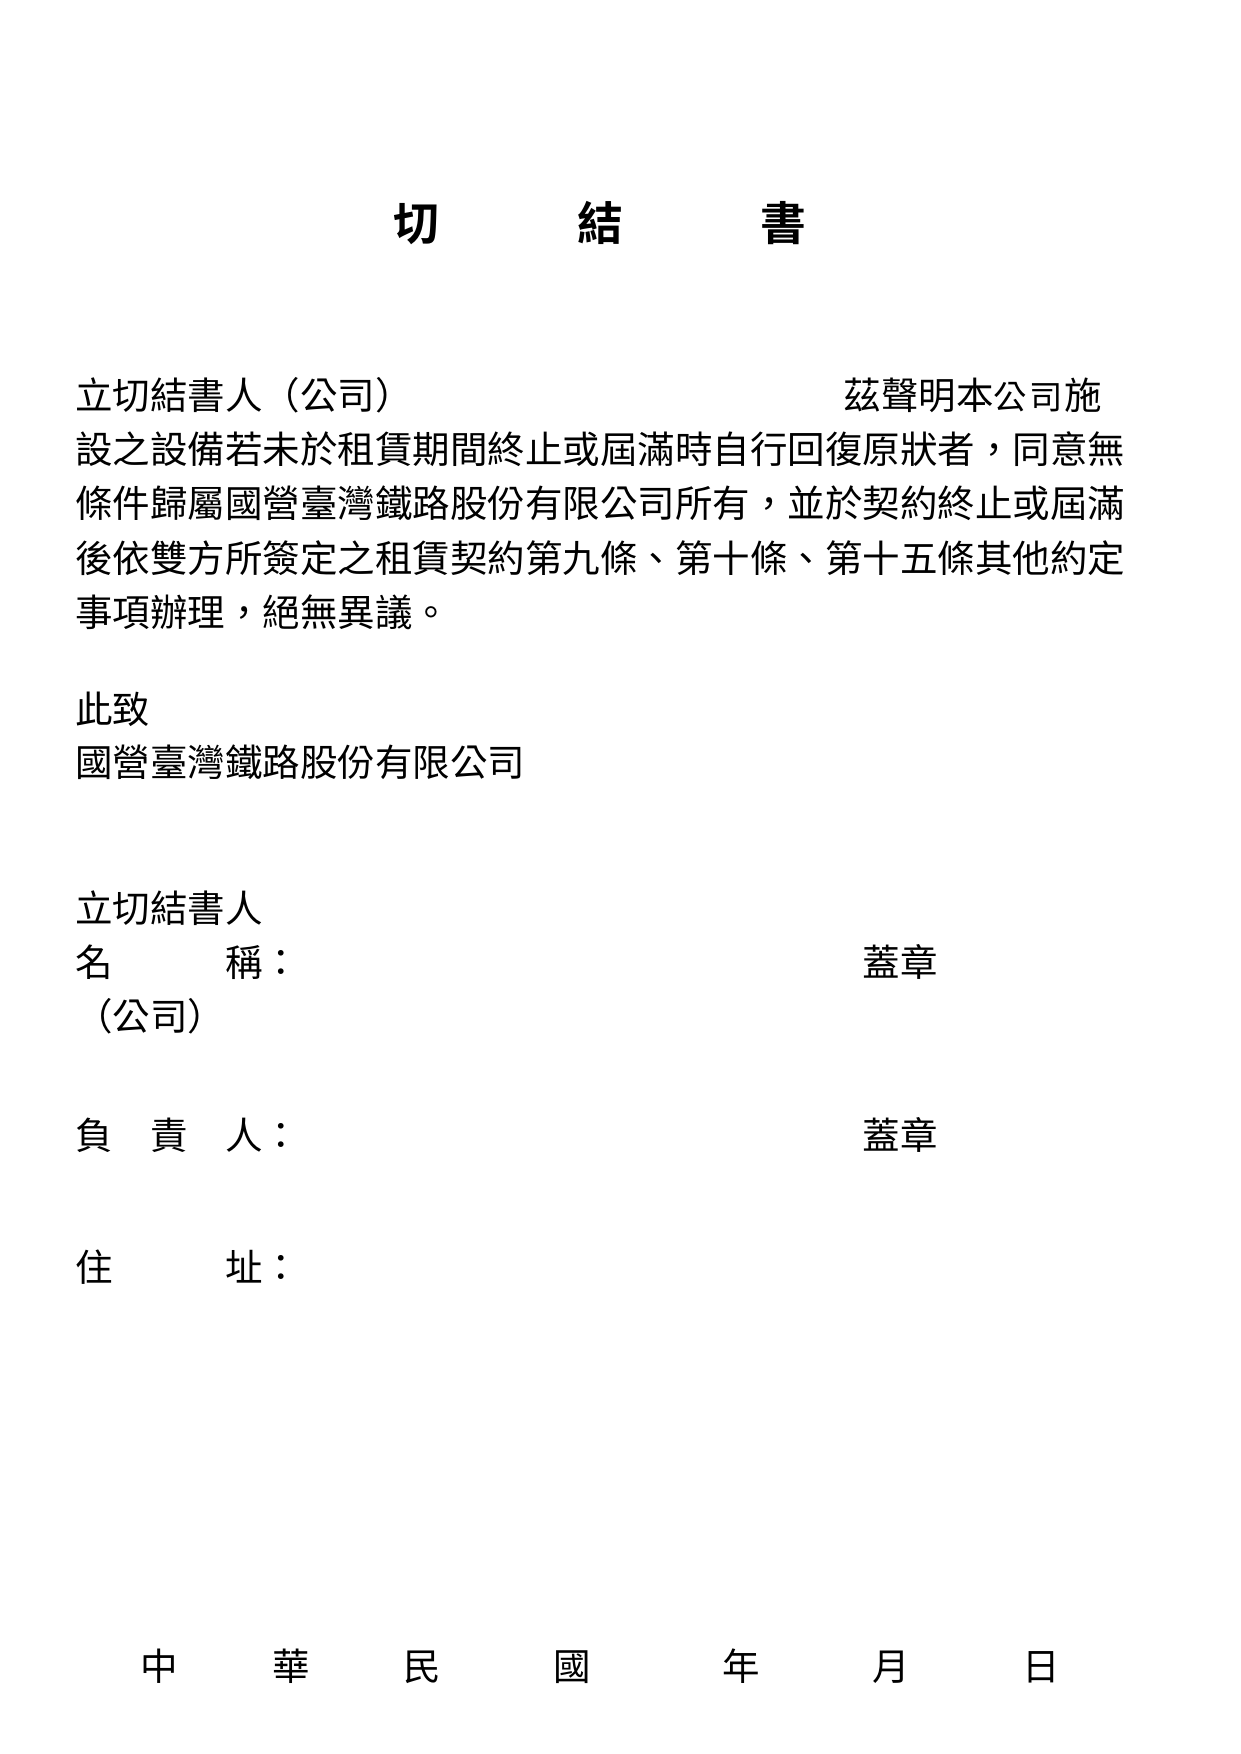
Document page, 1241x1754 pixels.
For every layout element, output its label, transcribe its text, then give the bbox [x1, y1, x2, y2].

text 此致 [75, 685, 1125, 733]
text 立切結書人（公司） 茲聲明本公司施設之設備若未於租賃期間終止或屆滿時自行回復原狀者，同意無條件歸屬國營臺灣鐵路股份有限公司所有，並於契約終止或屆滿後依雙方所簽定之租賃契約第九條、第十條、第十五條其他約定事項辦理，絕無異議。 [75, 366, 1125, 637]
text 負 責 人： 蓋章 [75, 1106, 1125, 1160]
text 名 稱： 蓋章 [75, 933, 1125, 987]
text （公司） [75, 987, 1125, 1041]
text 立切結書人 [75, 879, 1125, 933]
text 中 華 民 國 年 月 日 [75, 1637, 1125, 1691]
text 國營臺灣鐵路股份有限公司 [75, 733, 1125, 787]
text 住 址： [75, 1239, 1125, 1292]
text 切 結 書 [75, 188, 1125, 254]
